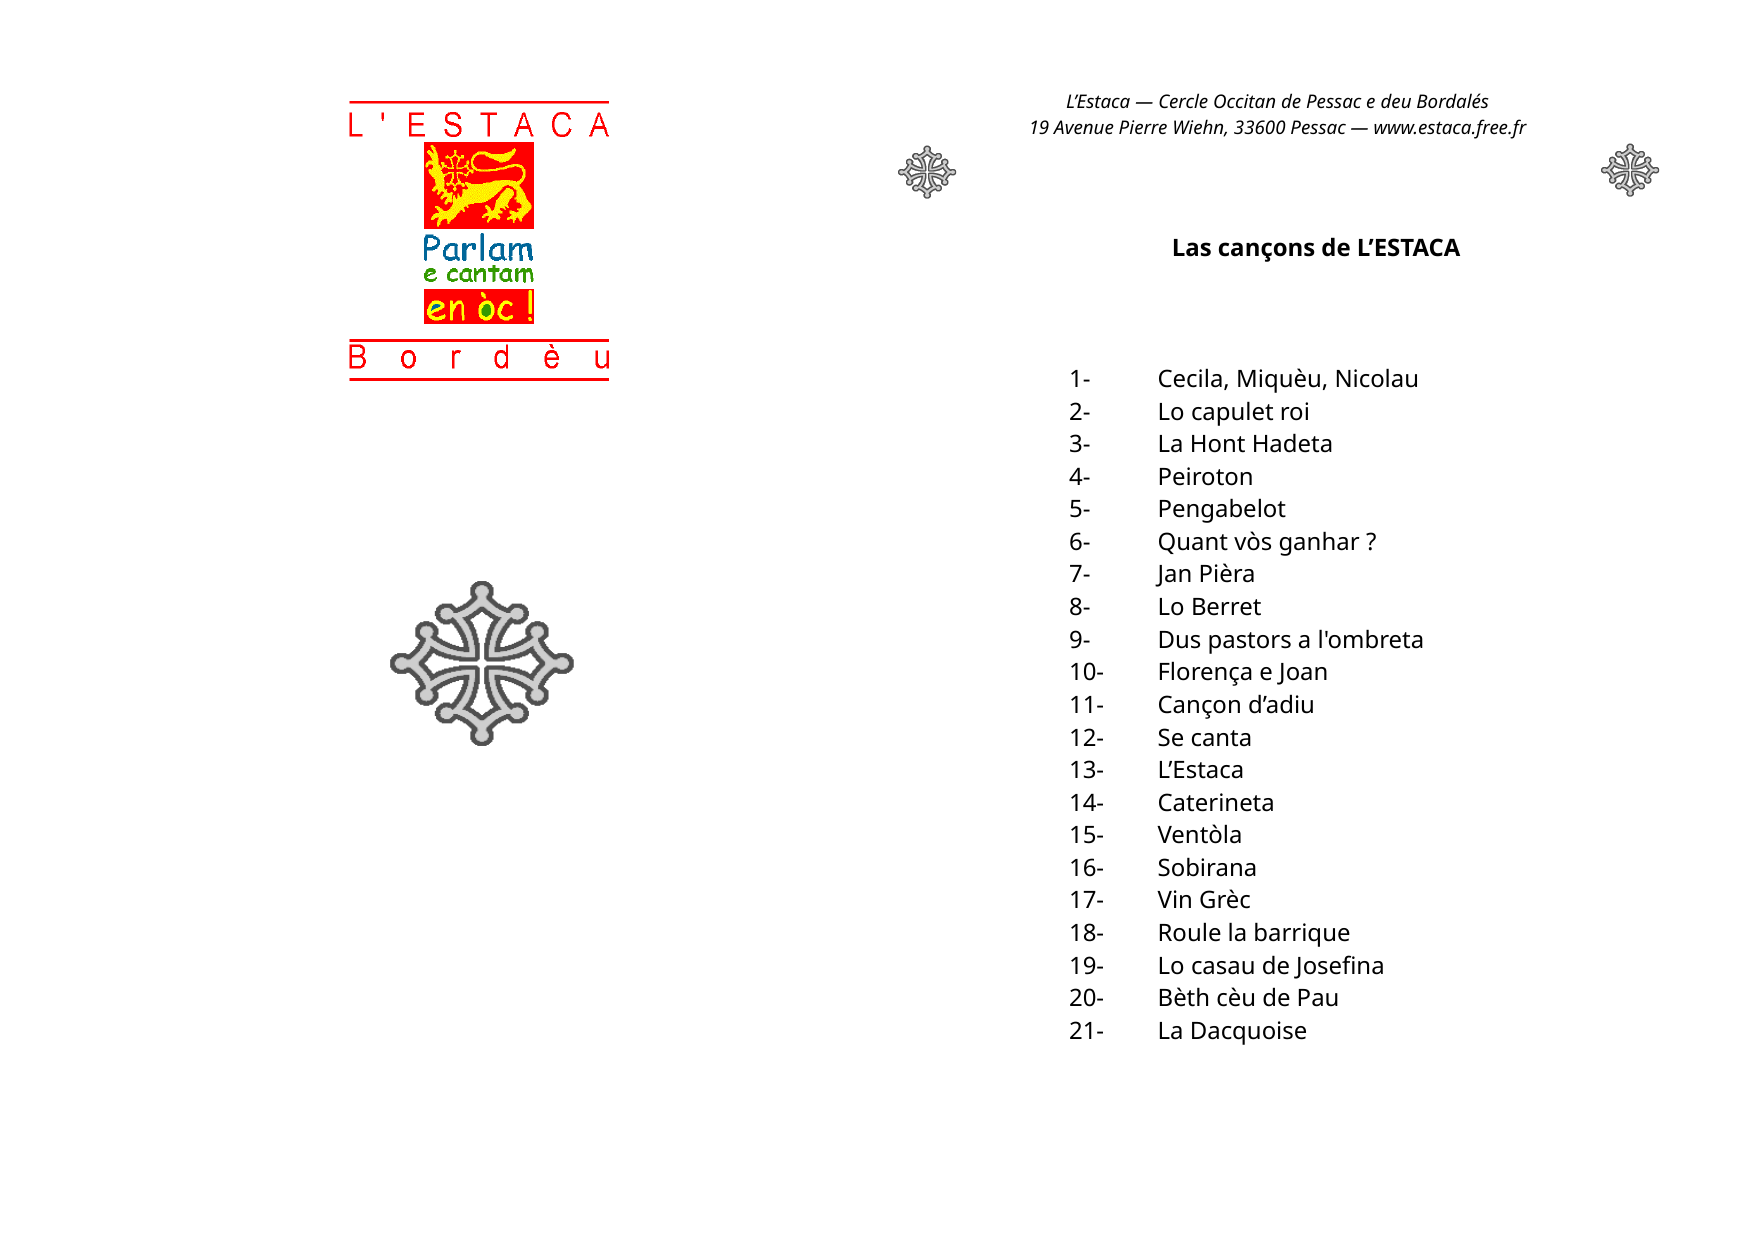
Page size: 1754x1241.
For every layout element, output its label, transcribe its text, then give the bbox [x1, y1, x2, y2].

list Sobirana [1069, 851, 1665, 883]
list Peiroton [1069, 459, 1665, 492]
list Bèth cèu de Pau [1069, 981, 1665, 1014]
list L’Estaca [1069, 753, 1665, 786]
list Florença e Joan [1069, 655, 1665, 688]
text 19 Avenue Pierre Wiehn, 33600 Pessac — www.estaca.free.fr [892, 114, 1665, 139]
list Jan Pièra [1069, 557, 1665, 590]
list Caterineta [1069, 786, 1665, 818]
text L’Estaca — Cercle Occitan de Pessac e deu Bordalés [892, 88, 1665, 114]
list Roule la barrique [1069, 916, 1665, 948]
picture [344, 95, 613, 388]
list Pengabelot [1069, 492, 1665, 525]
list Cecila, Miquèu, Nicolau [1069, 362, 1665, 394]
list Se canta [1069, 720, 1665, 753]
list Cançon d’adiu [1069, 688, 1665, 720]
list La Hont Hadeta [1069, 427, 1665, 459]
list Quant vòs ganhar ? [1069, 525, 1665, 557]
list Lo casau de Josefina [1069, 948, 1665, 981]
list Ventòla [1069, 818, 1665, 851]
list Lo capulet roi [1069, 394, 1665, 427]
list Dus pastors a l'ombreta [1069, 622, 1665, 655]
subtitle Las cançons de L’ESTACA [967, 139, 1665, 264]
list Vin Grèc [1069, 883, 1665, 916]
list La Dacquoise [1069, 1014, 1665, 1046]
list Lo Berret [1069, 590, 1665, 622]
